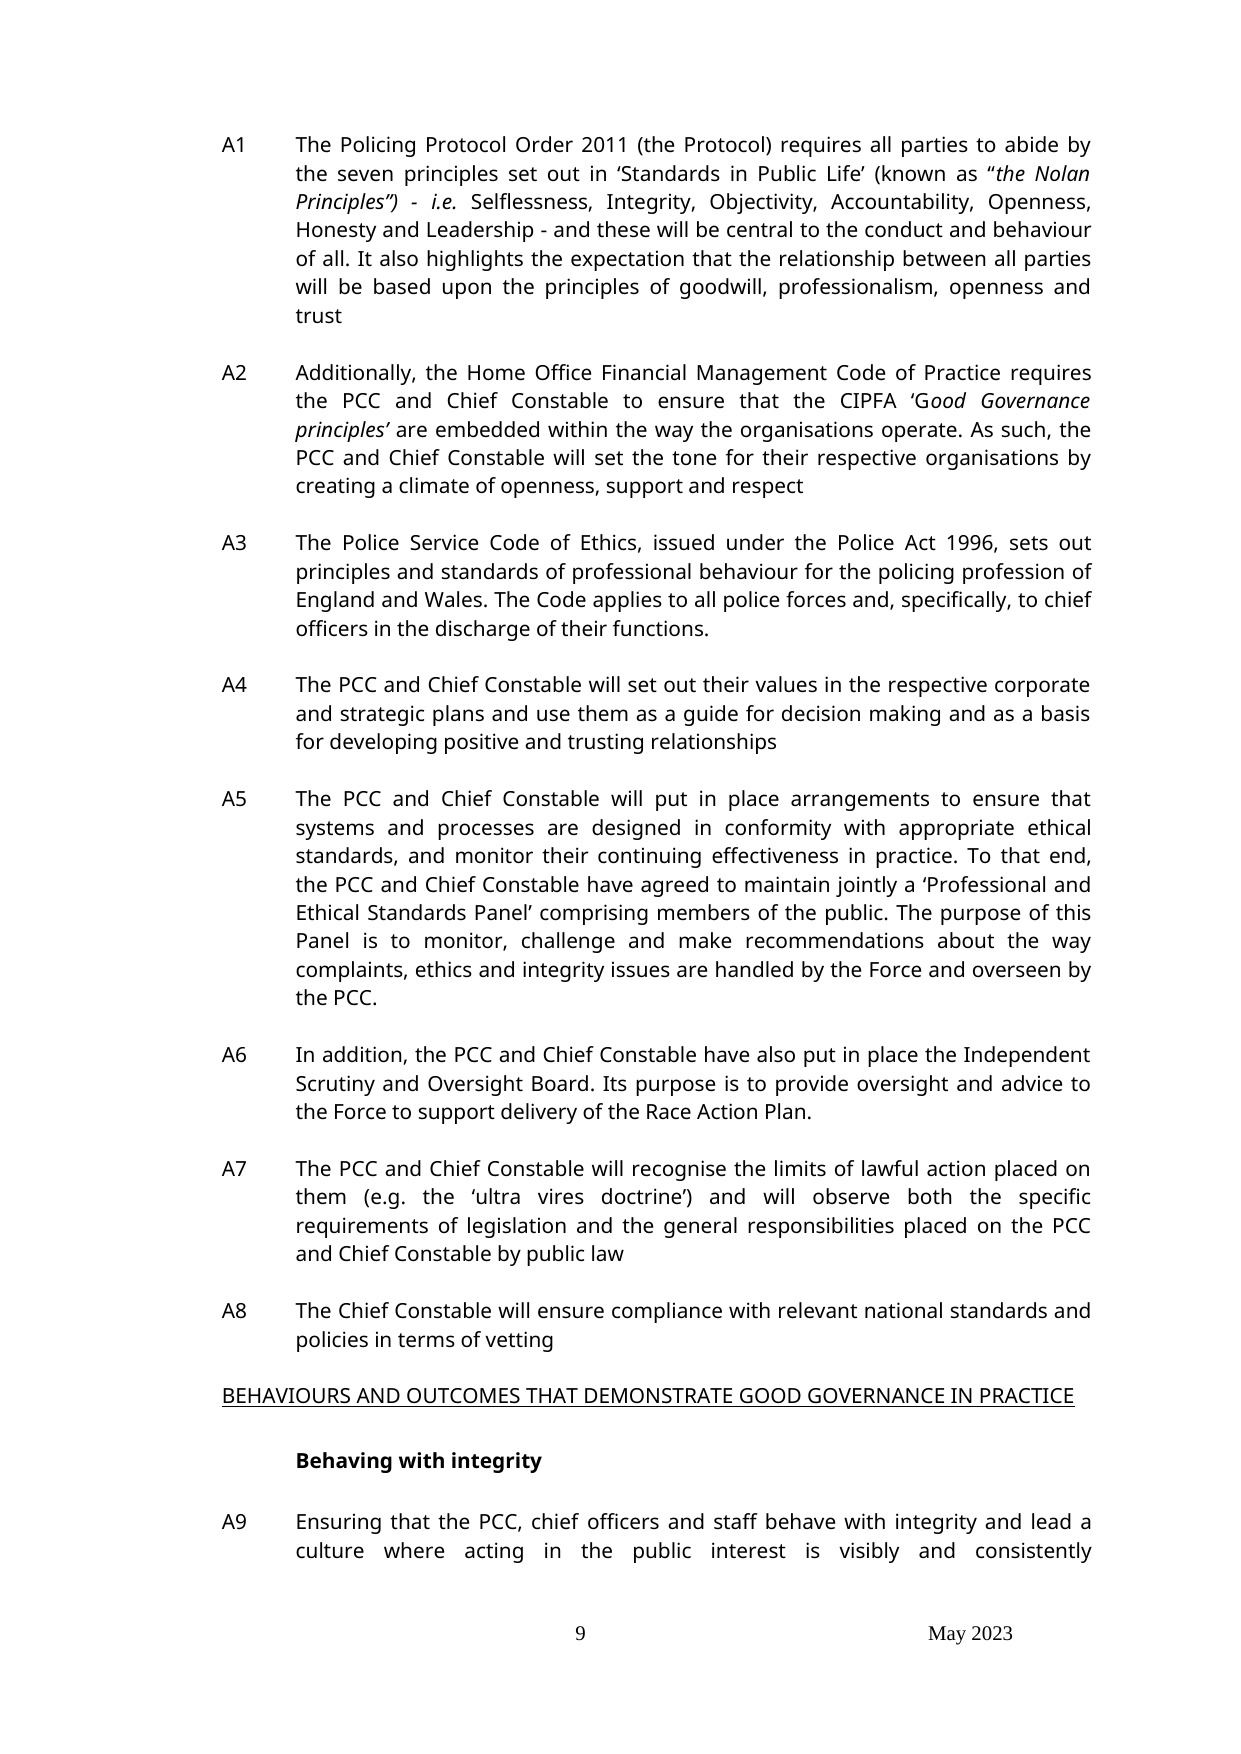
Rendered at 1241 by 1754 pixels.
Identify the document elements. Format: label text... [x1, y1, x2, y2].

text A3 The Police Service Code of Ethics, issued under the Police Act 1996, sets out principles and standards of professional behaviour for the policing profession of England and Wales. The Code applies to all police forces and, specifically, to chief officers in the discharge of their functions. [222, 528, 1092, 642]
text A9 Ensuring that the PCC, chief officers and staff behave with integrity and lead a culture where acting in the public interest is visibly and consistently [222, 1507, 1092, 1564]
text Behaving with integrity [220, 1446, 1092, 1475]
text A6 In addition, the PCC and Chief Constable have also put in place the Independent Scrutiny and Oversight Board. Its purpose is to provide oversight and advice to the Force to support delivery of the Race Action Plan. [222, 1040, 1092, 1126]
text A8 The Chief Constable will ensure compliance with relevant national standards and policies in terms of vetting [222, 1296, 1092, 1353]
text A4 The PCC and Chief Constable will set out their values in the respective corporate and strategic plans and use them as a guide for decision making and as a basis for developing positive and trusting relationships [222, 671, 1092, 756]
text A1 The Policing Protocol Order 2011 (the Protocol) requires all parties to abide by the seven principles set out in ‘Standards in Public Life’ (known as “the Nolan Principles”) - i.e. Selflessness, Integrity, Objectivity, Accountability, Openness, Honesty and Leadership - and these will be central to the conduct and behaviour of all. It also highlights the expectation that the relationship between all parties will be based upon the principles of goodwill, professionalism, openness and trust [222, 130, 1092, 329]
text A7 The PCC and Chief Constable will recognise the limits of lawful action placed on them (e.g. the ‘ultra vires doctrine’) and will observe both the specific requirements of legislation and the general responsibilities placed on the PCC and Chief Constable by public law [222, 1154, 1092, 1268]
text A5 The PCC and Chief Constable will put in place arrangements to ensure that systems and processes are designed in conformity with appropriate ethical standards, and monitor their continuing effectiveness in practice. To that end, the PCC and Chief Constable have agreed to maintain jointly a ‘Professional and Ethical Standards Panel’ comprising members of the public. The purpose of this Panel is to monitor, challenge and make recommendations about the way complaints, ethics and integrity issues are handled by the Force and overseen by the PCC. [222, 784, 1092, 1012]
text A2 Additionally, the Home Office Financial Management Code of Practice requires the PCC and Chief Constable to ensure that the CIPFA ‘Good Governance principles’ are embedded within the way the organisations operate. As such, the PCC and Chief Constable will set the tone for their respective organisations by creating a climate of openness, support and respect [222, 358, 1092, 500]
text BEHAVIOURS AND OUTCOMES THAT DEMONSTRATE GOOD GOVERNANCE IN PRACTICE [222, 1382, 1092, 1410]
